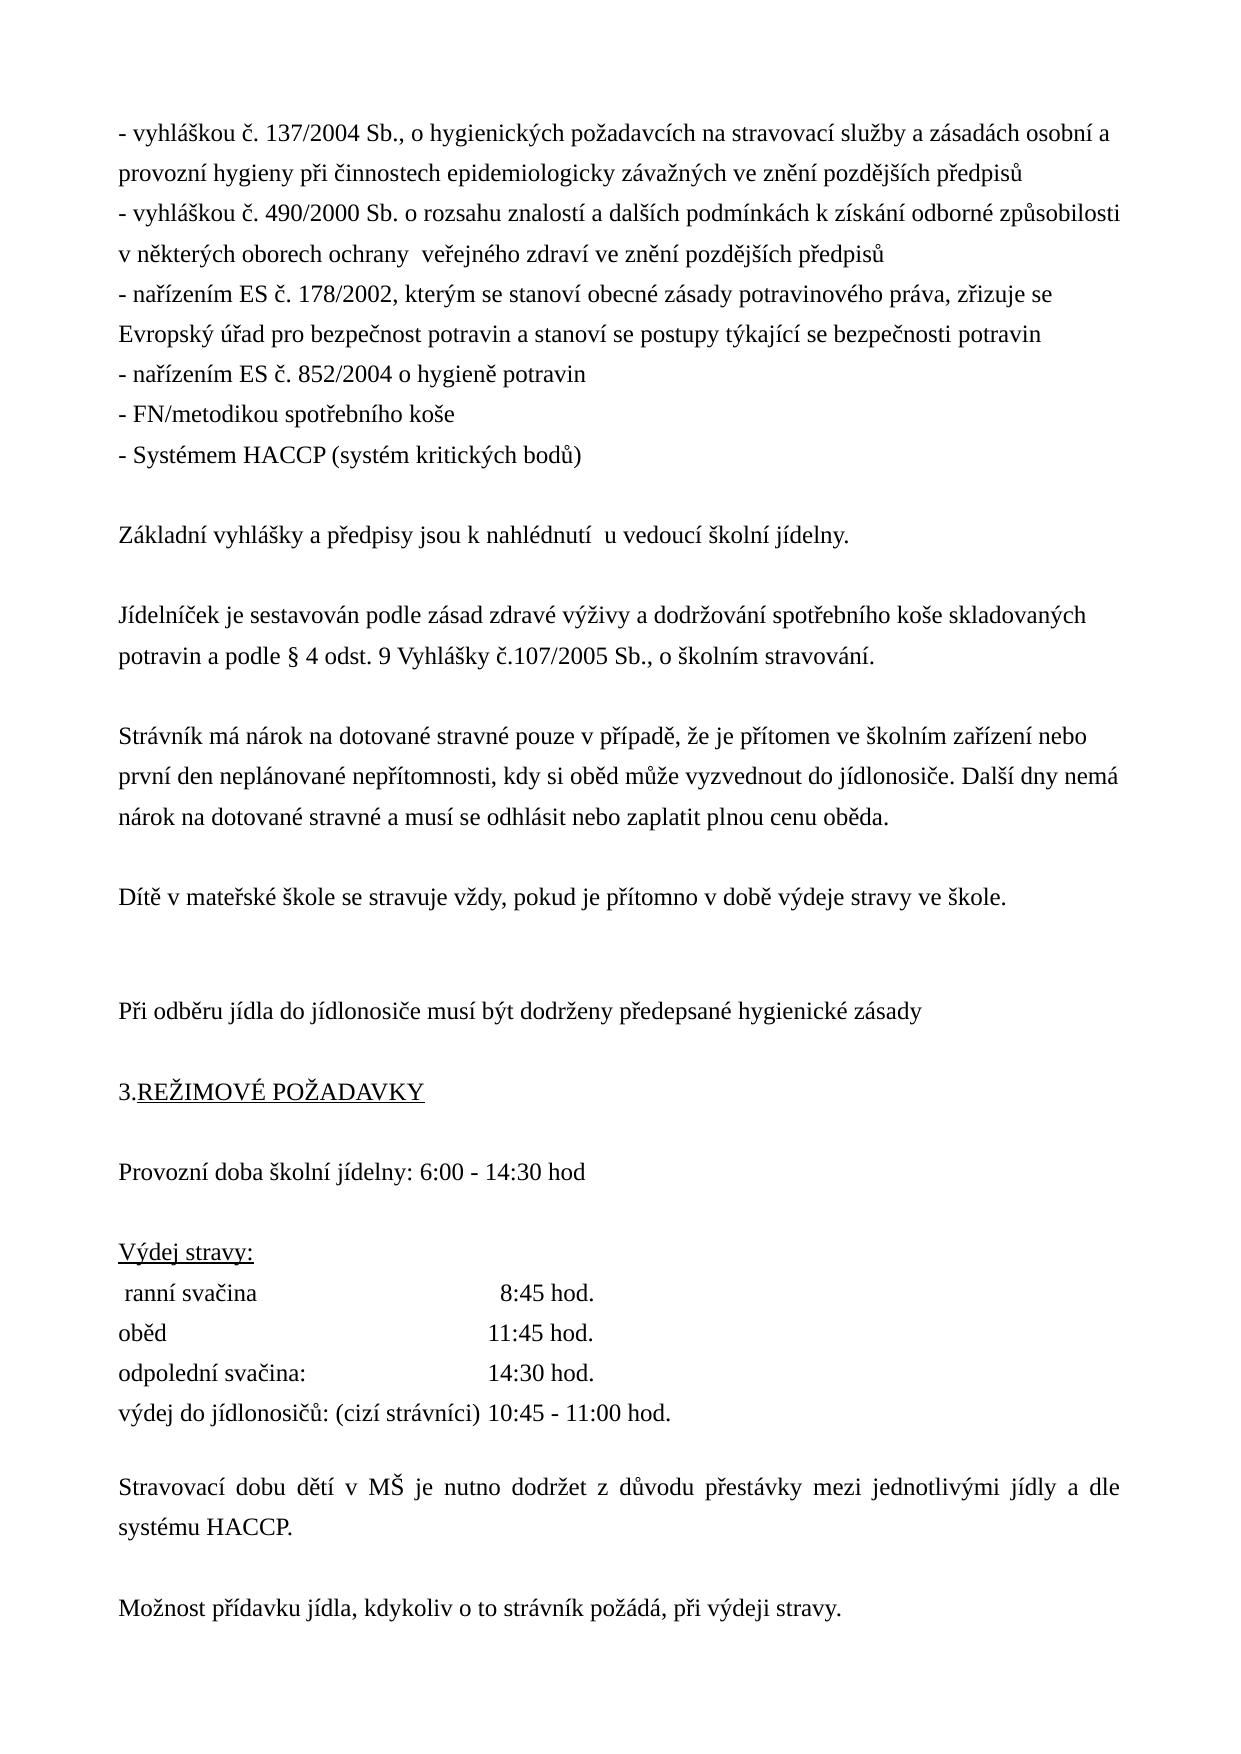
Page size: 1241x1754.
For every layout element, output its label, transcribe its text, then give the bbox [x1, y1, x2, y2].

text Stravovací dobu dětí v MŠ je nutno dodržet z důvodu přestávky mezi jednotlivými jídly a dle systému HACCP. [118, 1472, 1122, 1541]
text výdej do jídlonosičů: (cizí strávníci) 10:45 - 11:00 hod. [118, 1398, 1122, 1427]
text Jídelníček je sestavován podle zásad zdravé výživy a dodržování spotřebního koše skladovaných potravin a podle § 4 odst. 9 Vyhlášky č.107/2005 Sb., o školním stravování. [118, 601, 1122, 669]
text - FN/metodikou spotřebního koše [118, 399, 1122, 428]
text Základní vyhlášky a předpisy jsou k nahlédnutí u vedoucí školní jídelny. [118, 520, 1122, 549]
text Dítě v mateřské škole se stravuje vždy, pokud je přítomno v době výdeje stravy ve škole. [118, 882, 1122, 911]
text - nařízením ES č. 852/2004 o hygieně potravin [118, 359, 1122, 388]
text - vyhláškou č. 137/2004 Sb., o hygienických požadavcích na stravovací služby a zásadách osobní a provozní hygieny při činnostech epidemiologicky závažných ve znění pozdějších předpisů [118, 118, 1122, 187]
text - Systémem HACCP (systém kritických bodů) [118, 440, 1122, 468]
text - vyhláškou č. 490/2000 Sb. o rozsahu znalostí a dalších podmínkách k získání odborné způsobilosti v některých oborech ochrany veřejného zdraví ve znění pozdějších předpisů [118, 198, 1122, 267]
text Provozní doba školní jídelny: 6:00 - 14:30 hod [118, 1157, 1122, 1186]
text Možnost přídavku jídla, kdykoliv o to strávník požádá, při výdeji stravy. [118, 1593, 1122, 1621]
text ranní svačina 8:45 hod. [118, 1278, 1122, 1306]
text Strávník má nárok na dotované stravné pouze v případě, že je přítomen ve školním zařízení nebo první den neplánované nepřítomnosti, kdy si oběd může vyzvednout do jídlonosiče. Další dny nemá nárok na dotované stravné a musí se odhlásit nebo zaplatit plnou cenu oběda. [118, 721, 1122, 830]
text Při odběru jídla do jídlonosiče musí být dodrženy předepsané hygienické zásady [118, 996, 1122, 1025]
text - nařízením ES č. 178/2002, kterým se stanoví obecné zásady potravinového práva, zřizuje se Evropský úřad pro bezpečnost potravin a stanoví se postupy týkající se bezpečnosti potravin [118, 279, 1122, 348]
text Výdej stravy: [118, 1237, 1122, 1266]
text 3.REŽIMOVÉ POŽADAVKY [118, 1077, 1122, 1105]
text odpolední svačina: 14:30 hod. [118, 1358, 1122, 1387]
text oběd 11:45 hod. [118, 1318, 1122, 1347]
